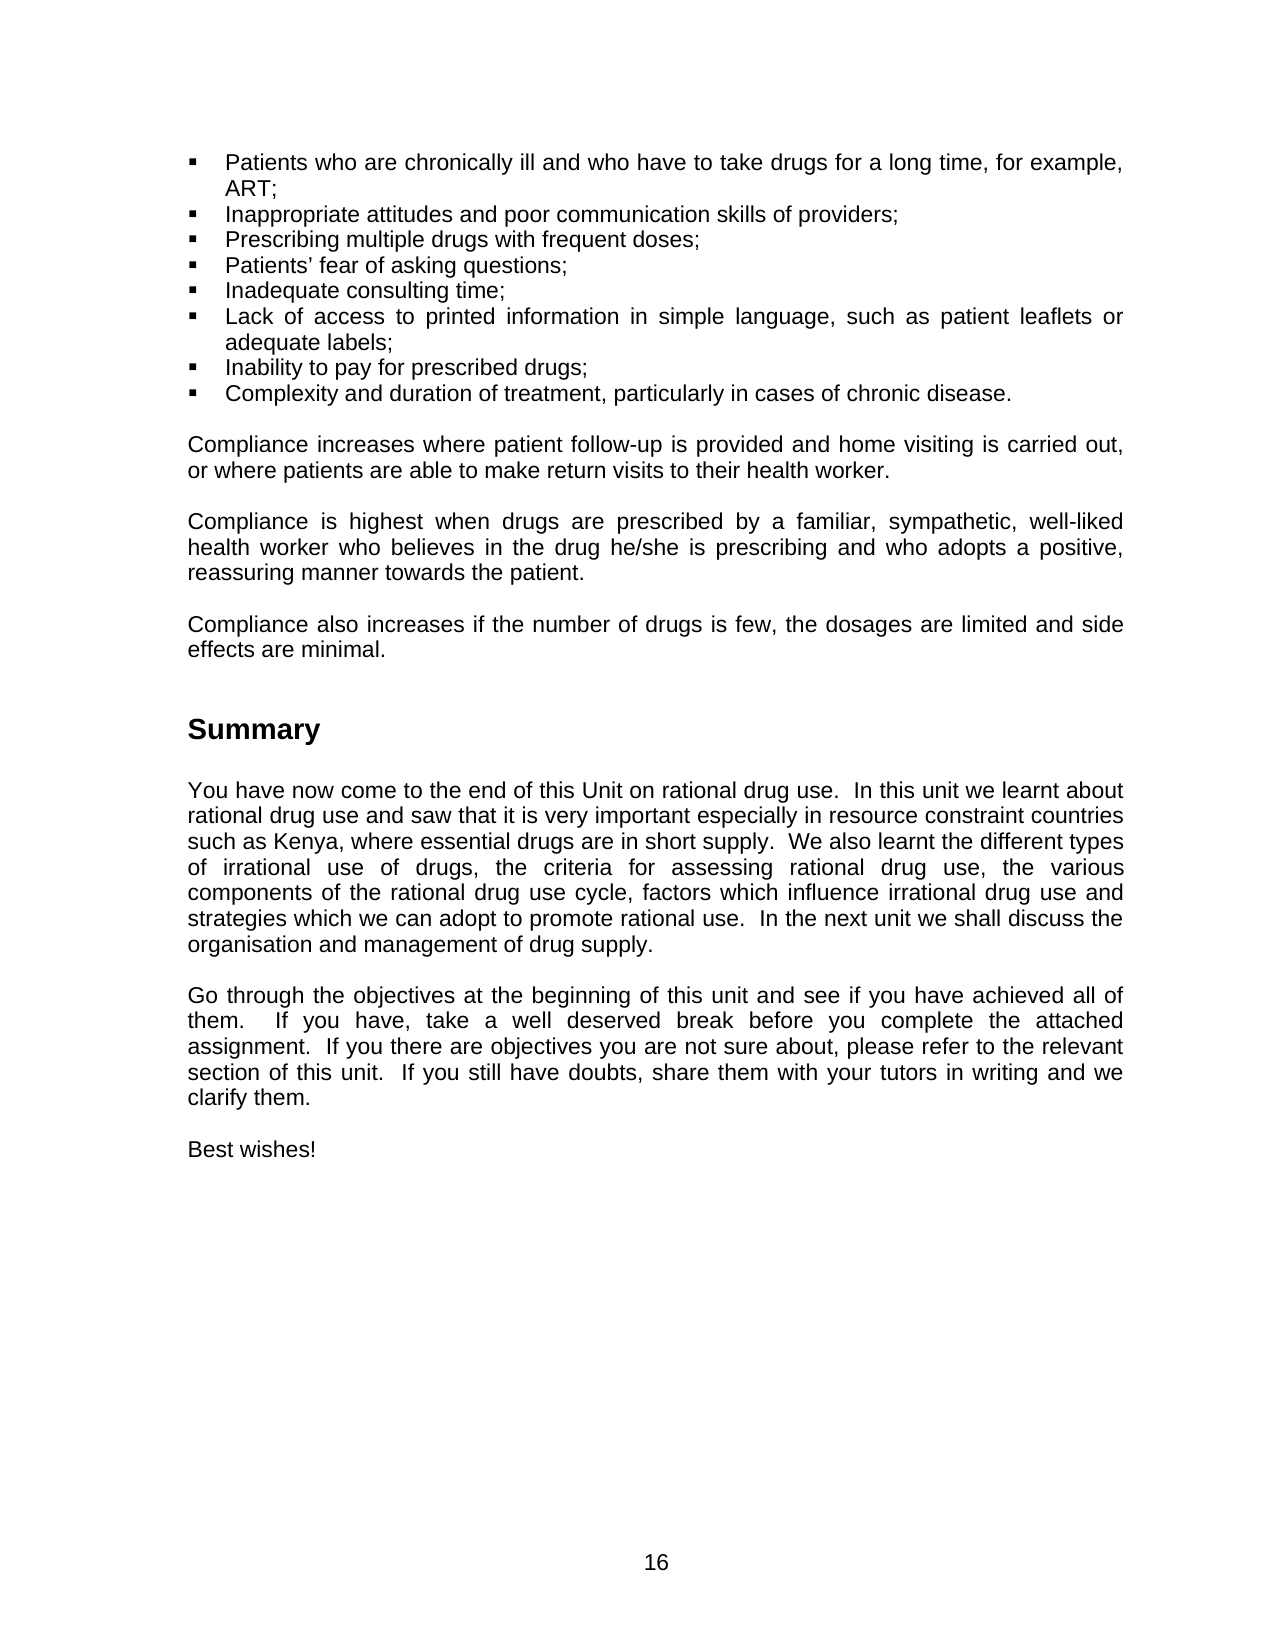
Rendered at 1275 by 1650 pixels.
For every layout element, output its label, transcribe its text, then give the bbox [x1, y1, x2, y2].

text Compliance is highest when drugs are prescribed by a familiar, sympathetic, well-liked health worker who believes in the drug he/she is prescribing and who adopts a positive, reassuring manner towards the patient. [187, 509, 1125, 586]
text Compliance also increases if the number of drugs is few, the dosages are limited and side effects are minimal. [187, 611, 1125, 662]
subtitle Summary [187, 713, 1125, 746]
list Patients’ fear of asking questions; [187, 252, 1125, 278]
list Inability to pay for prescribed drugs; [187, 355, 1125, 381]
list Patients who are chronically ill and who have to take drugs for a long time, for example, ART; [187, 150, 1125, 201]
list Prescribing multiple drugs with frequent doses; [187, 227, 1125, 252]
text Compliance increases where patient follow-up is provided and home visiting is carried out, or where patients are able to make return visits to their health worker. [187, 432, 1125, 483]
list Complexity and duration of treatment, particularly in cases of chronic disease. [187, 381, 1125, 406]
text Best wishes! [187, 1136, 1125, 1162]
list Inappropriate attitudes and poor communication skills of providers; [187, 201, 1125, 227]
text Go through the objectives at the beginning of this unit and see if you have achieved all of them. If you have, take a well deserved break before you complete the attached assignment. If you there are objectives you are not sure about, please refer to the relevant section of this unit. If you still have doubts, share them with your tutors in writing and we clarify them. [187, 983, 1125, 1111]
list Inadequate consulting time; [187, 278, 1125, 304]
list Lack of access to printed information in simple language, such as patient leaflets or adequate labels; [187, 304, 1125, 355]
text You have now come to the end of this Unit on rational drug use. In this unit we learnt about rational drug use and saw that it is very important especially in resource constraint countries such as Kenya, where essential drugs are in short supply. We also learnt the different types of irrational use of drugs, the criteria for assessing rational drug use, the various components of the rational drug use cycle, factors which influence irrational drug use and strategies which we can adopt to promote rational use. In the next unit we shall discuss the organisation and management of drug supply. [187, 778, 1125, 957]
